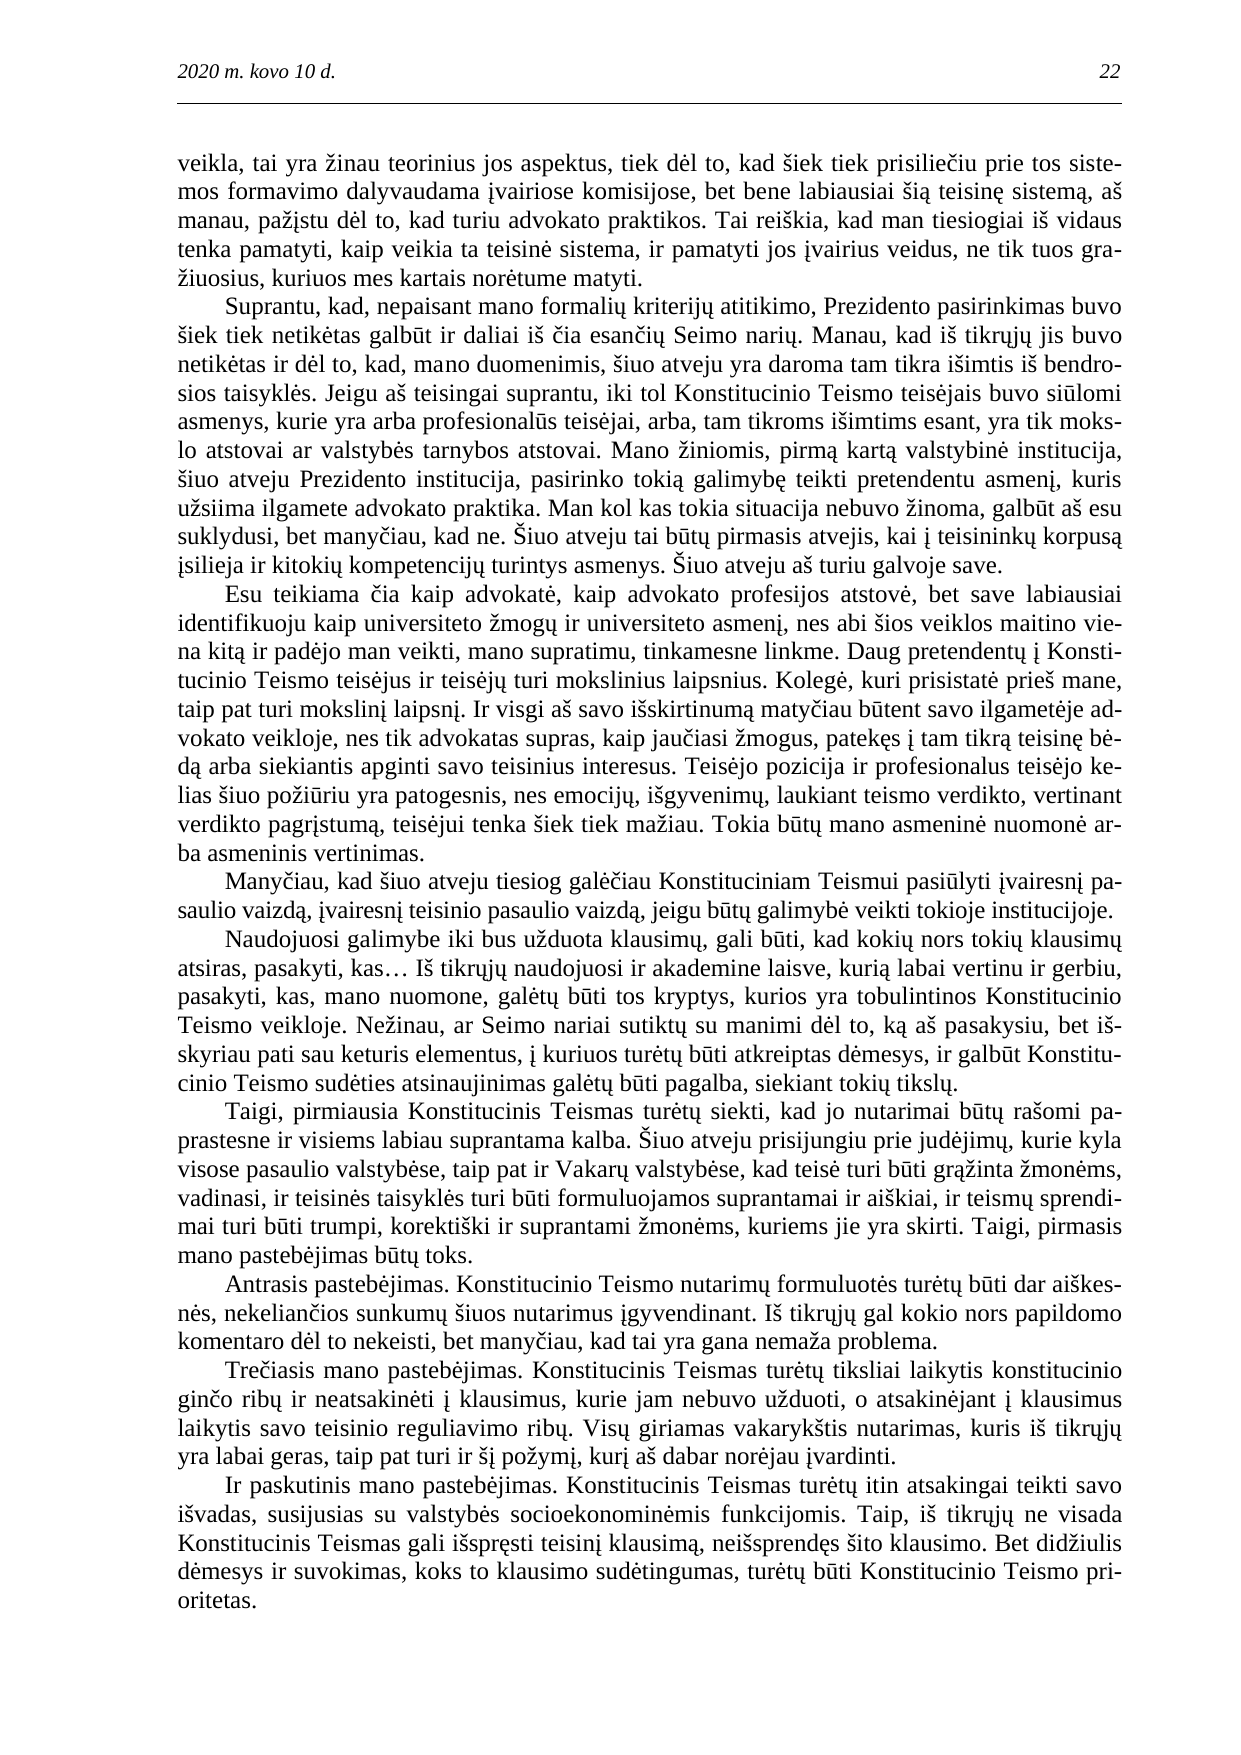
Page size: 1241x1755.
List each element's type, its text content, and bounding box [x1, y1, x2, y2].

text Tai­gi, pir­miau­sia Kon­sti­tu­ci­nis Teis­mas tu­rė­tų siek­ti, kad jo nu­ta­ri­mai bū­tų ra­šo­mi pa­pras­tes­ne ir vi­siems la­biau su­pran­ta­ma kal­ba. Šiuo at­ve­ju pri­si­jun­giu prie ju­dė­ji­mų, ku­rie ky­la vi­so­se pa­sau­lio vals­ty­bė­se, taip pat ir Va­ka­rų vals­ty­bė­se, kad tei­sė tu­ri bū­ti grą­žin­ta žmo­nėms, va­di­na­si, ir tei­si­nės tai­syk­lės tu­ri bū­ti for­mu­luo­ja­mos su­pran­ta­mai ir aiš­kiai, ir teis­mų spren­di­mai tu­ri bū­ti trum­pi, ko­rek­tiš­ki ir su­pran­ta­mi žmo­nėms, ku­riems jie yra skir­ti. Tai­gi, pir­ma­sis ma­no pa­ste­bė­ji­mas bū­tų toks. [177, 1096, 1122, 1269]
text Ma­ny­čiau, kad šiuo at­ve­ju tie­siog ga­lė­čiau Kon­sti­tu­ci­niam Teis­mui pa­siū­ly­ti įvai­res­nį pa­sau­lio vaiz­dą, įvai­res­nį tei­si­nio pa­sau­lio vaiz­dą, jei­gu bū­tų ga­li­my­bė veik­ti to­kio­je ins­ti­tu­ci­jo­je. [177, 866, 1122, 924]
text Ir pas­ku­ti­nis ma­no pa­ste­bė­ji­mas. Kon­sti­tu­ci­nis Teis­mas tu­rė­tų itin at­sa­kin­gai teik­ti sa­vo iš­va­das, su­si­ju­sias su vals­ty­bės so­cio­e­ko­no­mi­nė­mis funk­ci­jo­mis. Taip, iš tik­rų­jų ne vi­sa­da Kon­sti­tu­ci­nis Teis­mas ga­li iš­spręs­ti tei­si­nį klau­si­mą, ne­iš­spren­dęs ši­to klau­si­mo. Bet di­džiu­lis dė­me­sys ir su­vo­ki­mas, koks to klau­si­mo su­dė­tin­gu­mas, tu­rė­tų bū­ti Kon­sti­tu­ci­nio Teis­mo pri­ori­te­tas. [177, 1470, 1122, 1614]
text Su­pran­tu, kad, ne­pai­sant ma­no for­ma­lių kri­te­ri­jų ati­ti­ki­mo, Pre­zi­den­to pa­si­rin­ki­mas bu­vo šiek tiek ne­ti­kė­tas gal­būt ir da­liai iš čia esan­čių Sei­mo na­rių. Ma­nau, kad iš tik­rų­jų jis bu­vo ne­ti­kė­tas ir dėl to, kad, ma­no duo­me­nimis, šiuo at­ve­ju yra da­ro­ma tam tik­ra iš­im­tis iš ben­dro­sios tai­syk­lės. Jei­gu aš tei­sin­gai su­pran­tu, iki tol Kon­sti­tu­ci­nio Teis­mo tei­sė­jais bu­vo siū­lo­mi as­me­nys, ku­rie yra ar­ba pro­fe­sio­na­lūs tei­sė­jai, ar­ba, tam tik­roms iš­im­tims esant, yra tik moks­lo at­sto­vai ar vals­ty­bės tar­ny­bos at­sto­vai. Ma­no ži­nio­mis, pir­mą kar­tą vals­ty­bi­nė ins­ti­tu­ci­ja, šiuo at­ve­ju Pre­zi­den­to ins­ti­tu­ci­ja, pa­si­rin­ko to­kią ga­li­my­bę teik­ti pre­ten­den­tu as­me­nį, ku­ris už­si­i­ma il­ga­me­te ad­vo­ka­to prak­ti­ka. Man kol kas to­kia si­tu­a­ci­ja ne­bu­vo ži­no­ma, gal­būt aš esu su­kly­du­si, bet ma­ny­čiau, kad ne. Šiuo at­ve­ju tai bū­tų pir­ma­sis at­ve­jis, kai į tei­si­nin­kų kor­pu­są įsi­lie­ja ir ki­to­kių kom­pe­ten­ci­jų tu­rin­tys as­me­nys. Šiuo at­ve­ju aš tu­riu gal­vo­je sa­ve. [177, 291, 1122, 579]
text Ant­ra­sis pa­ste­bė­ji­mas. Kon­sti­tu­ci­nio Teis­mo nu­ta­ri­mų for­mu­luo­tės tu­rė­tų bū­ti dar aiš­kes­nės, ne­ke­lian­čios sun­ku­mų šiuos nu­ta­ri­mus įgy­ven­di­nant. Iš tik­rų­jų gal ko­kio nors pa­pil­do­mo ko­men­ta­ro dėl to ne­keis­ti, bet ma­ny­čiau, kad tai yra ga­na ne­ma­ža pro­ble­ma. [177, 1269, 1122, 1355]
text Tre­čia­sis ma­no pa­ste­bė­ji­mas. Kon­sti­tu­ci­nis Teis­mas tu­rė­tų tiks­liai lai­ky­tis kon­sti­tu­ci­nio gin­čo ri­bų ir ne­at­sa­ki­nė­ti į klau­si­mus, ku­rie jam ne­bu­vo už­duo­ti, o at­sa­ki­nė­jant į klau­si­mus lai­ky­tis sa­vo tei­si­nio re­gu­lia­vi­mo ri­bų. Vi­sų gi­ria­mas va­ka­rykš­tis nu­ta­ri­mas, ku­ris iš tik­rų­jų yra la­bai ge­ras, taip pat tu­ri ir šį po­žy­mį, ku­rį aš da­bar no­rė­jau įvar­din­ti. [177, 1355, 1122, 1470]
text Nau­do­juo­si ga­li­my­be iki bus už­duo­ta klau­si­mų, ga­li bū­ti, kad ko­kių nors to­kių klau­si­mų at­si­ras, pa­sa­ky­ti, kas… Iš tik­rų­jų nau­do­juo­si ir aka­de­mi­ne lais­ve, ku­rią la­bai ver­ti­nu ir ger­biu, pa­sa­ky­ti, kas, ma­no nuo­mo­ne, ga­lė­tų bū­ti tos kryp­tys, ku­rios yra to­bu­lin­ti­nos Kon­sti­tu­ci­nio Teis­mo veik­lo­je. Ne­ži­nau, ar Sei­mo na­riai su­tik­tų su ma­ni­mi dėl to, ką aš pa­sa­ky­siu, bet iš­sky­riau pa­ti sau ke­tu­ris ele­men­tus, į ku­riuos tu­rė­tų bū­ti at­kreip­tas dė­me­sys, ir gal­būt Kon­sti­tu­ci­nio Teis­mo sudėties at­si­nau­ji­ni­mas ga­lė­tų bū­ti pa­gal­ba, sie­kiant to­kių tiks­lų. [177, 924, 1122, 1096]
text Esu tei­kia­ma čia kaip ad­vo­ka­tė, kaip ad­vo­ka­to pro­fe­si­jos at­sto­vė, bet sa­ve la­biau­siai iden­ti­fi­kuo­ju kaip uni­ver­si­te­to žmo­gų ir uni­ver­si­te­to as­me­nį, nes abi šios veik­los mai­ti­no vie­na ki­tą ir pa­dė­jo man veik­ti, ma­no su­pra­ti­mu, tin­ka­mes­ne lin­kme. Daug pre­ten­den­tų į Kon­sti­tu­ci­nio Teis­mo tei­sė­jus ir tei­sė­jų tu­ri moks­li­nius laips­nius. Ko­le­gė, ku­ri pri­sis­ta­tė prieš ma­ne, taip pat tu­ri moks­li­nį laips­nį. Ir vis­gi aš sa­vo iš­skir­ti­nu­mą ma­ty­čiau bū­tent sa­vo il­ga­me­tė­je ad­vo­ka­to veik­lo­je, nes tik ad­vo­ka­tas su­pras, kaip jau­čia­si žmo­gus, pa­te­kęs į tam tik­rą tei­si­nę bė­dą ar­ba sie­kian­tis ap­gin­ti sa­vo tei­si­nius in­te­re­sus. Tei­sė­jo po­zi­ci­ja ir pro­fe­sio­na­lus tei­sė­jo ke­lias šiuo po­žiū­riu yra pa­to­ges­nis, nes emo­ci­jų, iš­gy­ve­ni­mų, lau­kiant teis­mo ver­dik­to, ver­ti­nant ver­dik­to pa­grįs­tu­mą, tei­sė­jui ten­ka šiek tiek ma­žiau. To­kia bū­tų ma­no as­me­ni­nė nuo­mo­nė ar­ba as­me­ni­nis ver­ti­ni­mas. [177, 579, 1122, 866]
text veik­la, tai yra ži­nau te­ori­nius jos as­pek­tus, tiek dėl to, kad šiek tiek pri­si­lie­čiu prie tos sis­te­mos for­ma­vi­mo da­ly­vau­da­ma įvai­rio­se ko­mi­si­jo­se, bet be­ne la­biau­siai šią tei­si­nę sis­te­mą, aš ma­nau, pa­žįs­tu dėl to, kad tu­riu ad­vo­ka­to prak­ti­kos. Tai reiš­kia, kad man tie­sio­giai iš vi­daus ten­ka pa­ma­ty­ti, kaip vei­kia ta tei­si­nė sis­te­ma, ir pa­ma­ty­ti jos įvai­rius vei­dus, ne tik tuos gra­žiuo­sius, ku­riuos mes kar­tais no­rė­tu­me ma­ty­ti. [177, 148, 1122, 291]
